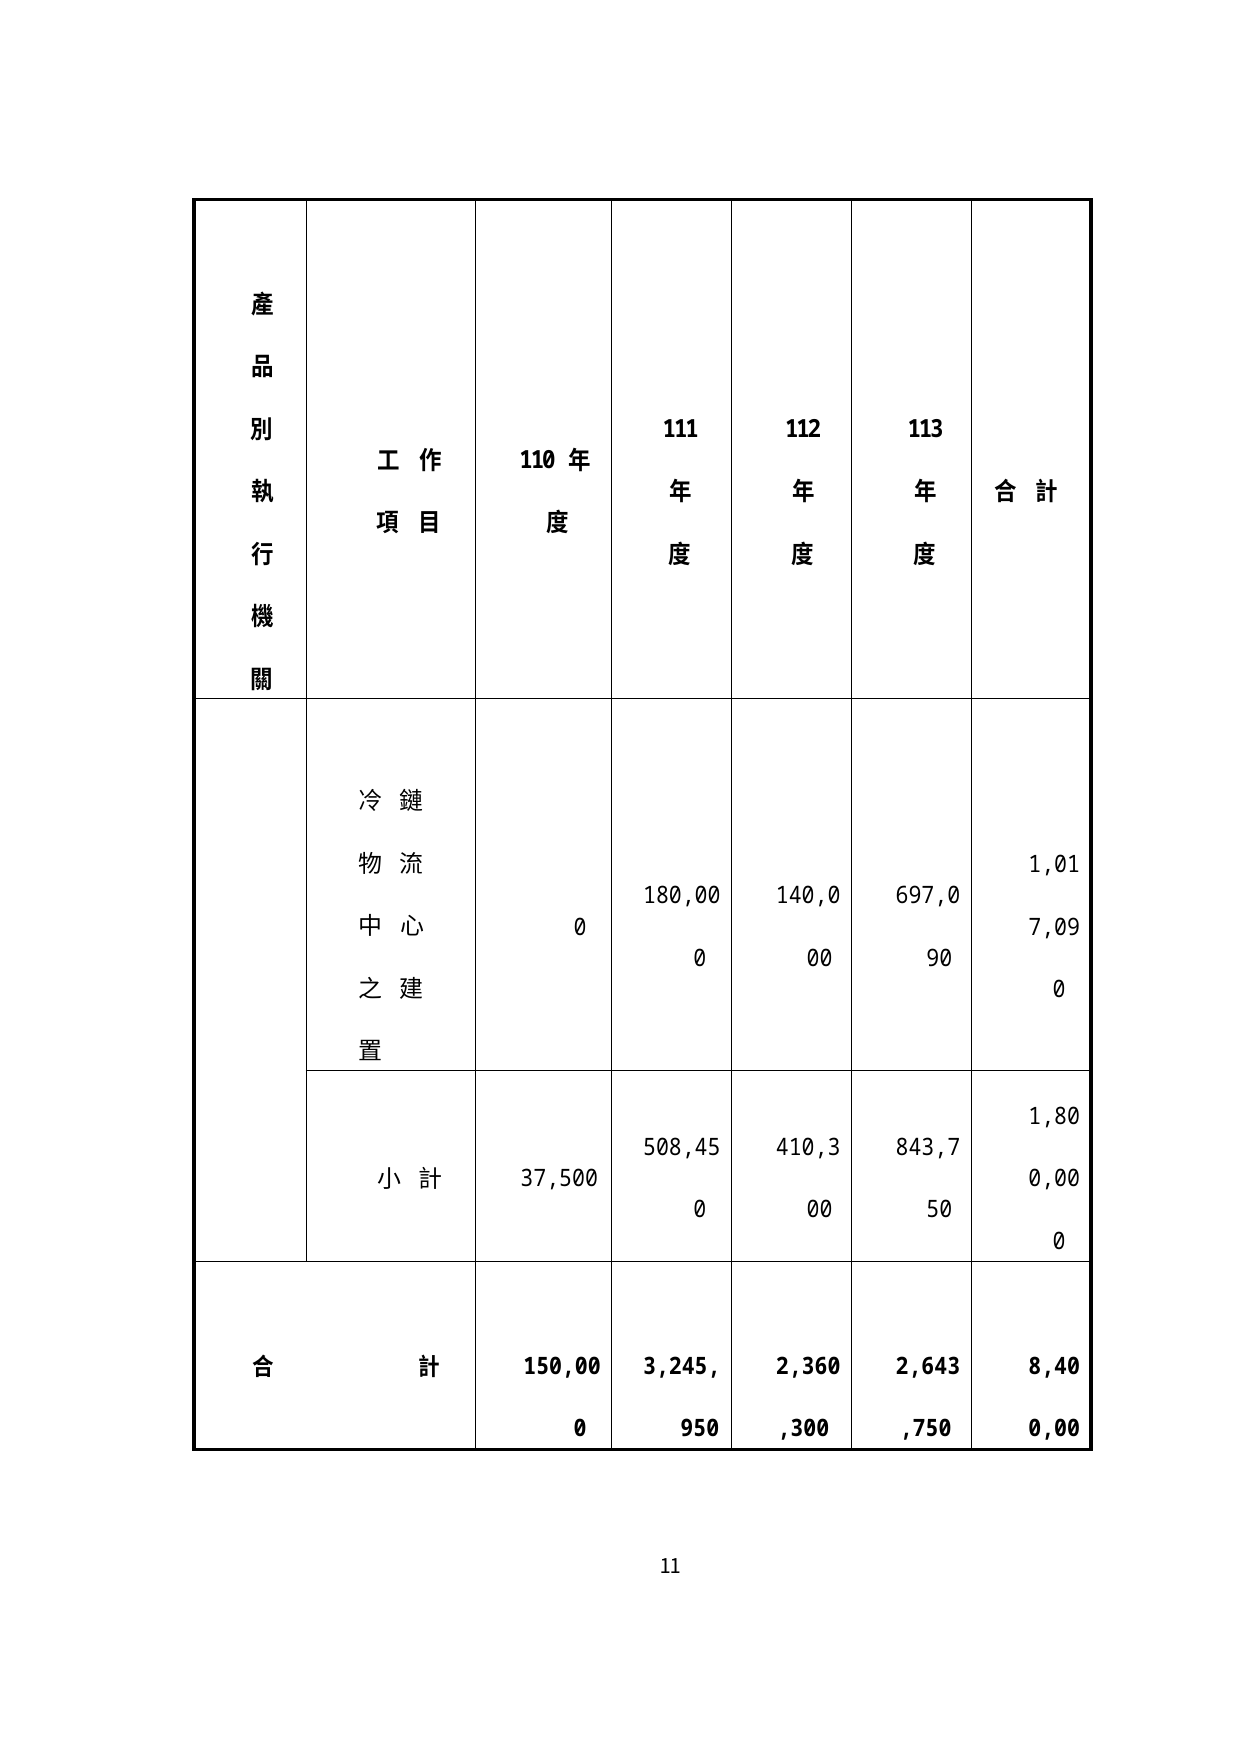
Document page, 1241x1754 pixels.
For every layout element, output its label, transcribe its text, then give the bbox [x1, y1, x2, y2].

table_cell 2,643,750 [852, 1262, 971, 1448]
table_cell 37,500 [476, 1071, 611, 1261]
table_cell 1,017,090 [972, 699, 1089, 1070]
table_cell 0 [476, 699, 611, 1070]
table_cell 合 計 [196, 1262, 475, 1448]
table_cell 697,090 [852, 699, 971, 1070]
table_cell 410,300 [732, 1071, 851, 1261]
table_header 合計 [972, 201, 1089, 698]
table_cell 8,400,00 [972, 1262, 1089, 1448]
table_header 產品別 執行機關 [196, 201, 306, 698]
table_cell 508,450 [612, 1071, 731, 1261]
table_header 工作項目 [307, 201, 475, 698]
table_cell 180,000 [612, 699, 731, 1070]
table_cell 小計 [307, 1071, 475, 1261]
table_header 111年度 [612, 201, 731, 698]
table_cell 3,245,950 [612, 1262, 731, 1448]
table_cell 2,360,300 [732, 1262, 851, 1448]
table_cell 140,000 [732, 699, 851, 1070]
table_cell 1,800,000 [972, 1071, 1089, 1261]
table_cell 843,750 [852, 1071, 971, 1261]
table_cell [196, 699, 306, 1261]
table_header 113年度 [852, 201, 971, 698]
table_header 112年度 [732, 201, 851, 698]
table_cell 冷鏈物流中心之建置 [307, 699, 475, 1070]
table_cell 150,000 [476, 1262, 611, 1448]
table_header 110年度 [476, 201, 611, 698]
